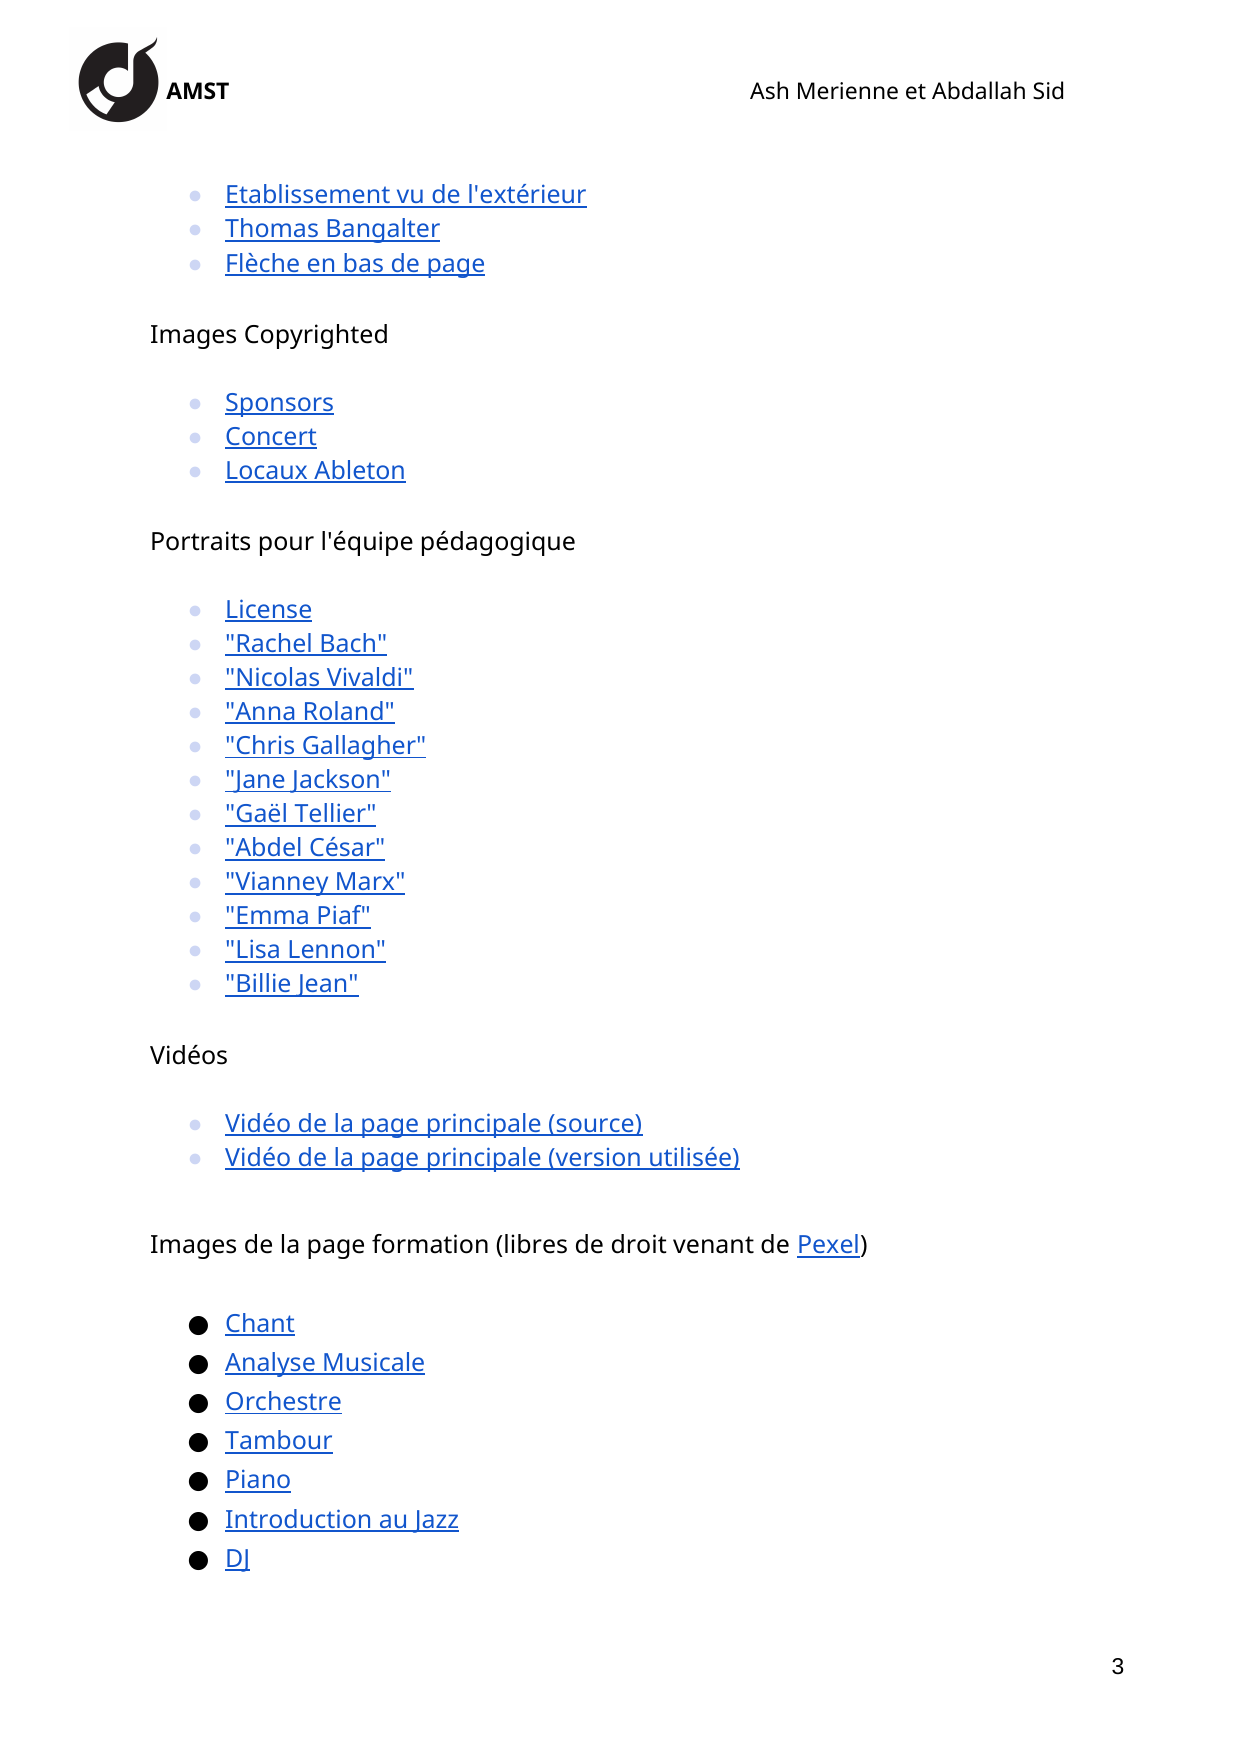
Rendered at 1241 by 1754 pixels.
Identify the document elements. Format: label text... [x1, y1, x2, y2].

list "Vianney Marx" [187, 864, 1124, 898]
text Vidéos [150, 1038, 1124, 1072]
text Images Copyrighted [150, 317, 1124, 351]
list "Rachel Bach" [187, 626, 1124, 659]
list "Billie Jean" [187, 966, 1124, 1000]
text Portraits pour l'équipe pédagogique [150, 524, 1124, 558]
list Orchestre [187, 1384, 1124, 1418]
list Vidéo de la page principale (version utilisée) [187, 1139, 1124, 1173]
list "Emma Piaf" [187, 898, 1124, 932]
list "Abdel César" [187, 830, 1124, 864]
list Analyse Musicale [187, 1344, 1124, 1379]
list Locaux Ableton [187, 452, 1124, 486]
list Tambour [187, 1423, 1124, 1457]
list Chant [187, 1305, 1124, 1339]
list "Nicolas Vivaldi" [187, 659, 1124, 694]
list Flèche en bas de page [187, 245, 1124, 279]
list "Gaël Tellier" [187, 796, 1124, 830]
text Images de la page formation (libres de droit venant de Pexel) [150, 1227, 1124, 1261]
list Vidéo de la page principale (source) [187, 1105, 1124, 1139]
list Sponsors [187, 384, 1124, 418]
list Thomas Bangalter [187, 211, 1124, 245]
list Introduction au Jazz [187, 1501, 1124, 1535]
list "Anna Roland" [187, 694, 1124, 728]
list "Lisa Lennon" [187, 932, 1124, 966]
list Concert [187, 418, 1124, 452]
list "Chris Gallagher" [187, 728, 1124, 762]
list "Jane Jackson" [187, 762, 1124, 796]
picture [69, 27, 167, 131]
list DJ [187, 1540, 1124, 1574]
list Piano [187, 1462, 1124, 1496]
list Etablissement vu de l'extérieur [187, 177, 1124, 211]
list License [187, 591, 1124, 626]
